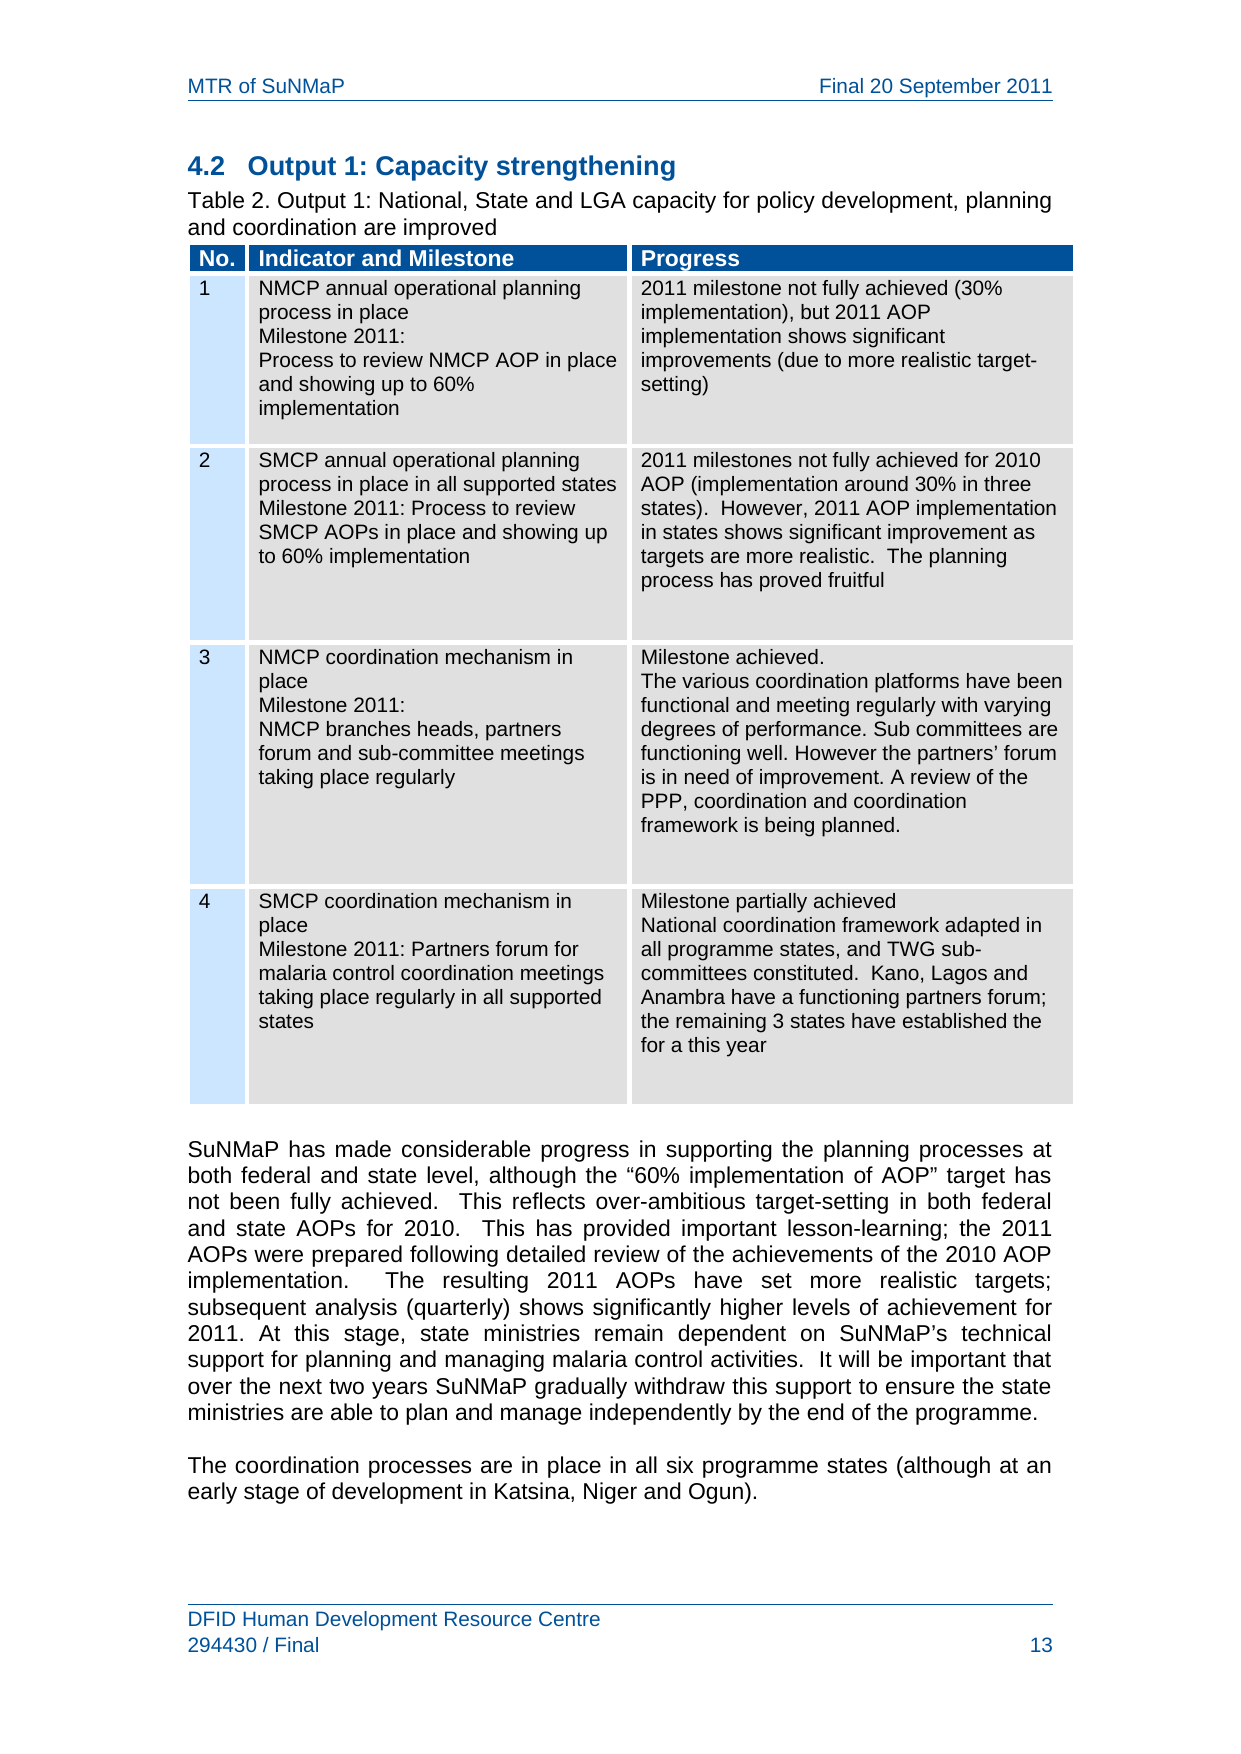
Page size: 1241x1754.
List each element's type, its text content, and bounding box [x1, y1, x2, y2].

table_cell 4 [190, 889, 245, 1104]
table_cell NMCP annual operational planning process in place Milestone 2011: Process to review NMCP AOP in place and showing up to 60% implementation [249, 276, 627, 444]
text The coordination processes are in place in all six programme states (although at an early stage of development in Katsina, Niger and Ogun). [187, 1452, 1053, 1504]
table_cell 2011 milestones not fully achieved for 2010 AOP (implementation around 30% in three states). However, 2011 AOP implementation in states shows significant improvement as targets are more realistic. The planning process has proved fruitful [632, 448, 1073, 640]
table_cell 2011 milestone not fully achieved (30% implementation), but 2011 AOP implementation shows significant improvements (due to more realistic target-setting) [632, 276, 1073, 444]
table_header Progress [632, 245, 1073, 271]
table_header Indicator and Milestone [249, 245, 627, 271]
table_cell 2 [190, 448, 245, 640]
table_cell 1 [190, 276, 245, 444]
table_cell 3 [190, 645, 245, 884]
subtitle Output 1: Capacity strengthening [187, 150, 1053, 181]
table_cell Milestone achieved. The various coordination platforms have been functional and meeting regularly with varying degrees of performance. Sub committees are functioning well. However the partners’ forum is in need of improvement. A review of the PPP, coordination and coordination framework is being planned. [632, 645, 1073, 884]
table_header No. [190, 245, 245, 271]
text SuNMaP has made considerable progress in supporting the planning processes at both federal and state level, although the “60% implementation of AOP” target has not been fully achieved. This reflects over-ambitious target-setting in both federal and state AOPs for 2010. This has provided important lesson-learning; the 2011 AOPs were prepared following detailed review of the achievements of the 2010 AOP implementation. The resulting 2011 AOPs have set more realistic targets; subsequent analysis (quarterly) shows significantly higher levels of achievement for 2011. At this stage, state ministries remain dependent on SuNMaP’s technical support for planning and managing malaria control activities. It will be important that over the next two years SuNMaP gradually withdraw this support to ensure the state ministries are able to plan and manage independently by the end of the programme. [187, 1136, 1053, 1426]
table_cell SMCP coordination mechanism in place Milestone 2011: Partners forum for malaria control coordination meetings taking place regularly in all supported states [249, 889, 627, 1104]
table_cell NMCP coordination mechanism in place Milestone 2011: NMCP branches heads, partners forum and sub-committee meetings taking place regularly [249, 645, 627, 884]
table_cell SMCP annual operational planning process in place in all supported states Milestone 2011: Process to review SMCP AOPs in place and showing up to 60% implementation [249, 448, 627, 640]
table_cell Milestone partially achieved National coordination framework adapted in all programme states, and TWG sub-committees constituted. Kano, Lagos and Anambra have a functioning partners forum; the remaining 3 states have established the for a this year [632, 889, 1073, 1104]
text Table 2. Output 1: National, State and LGA capacity for policy development, planning and coordination are improved [187, 187, 1053, 240]
